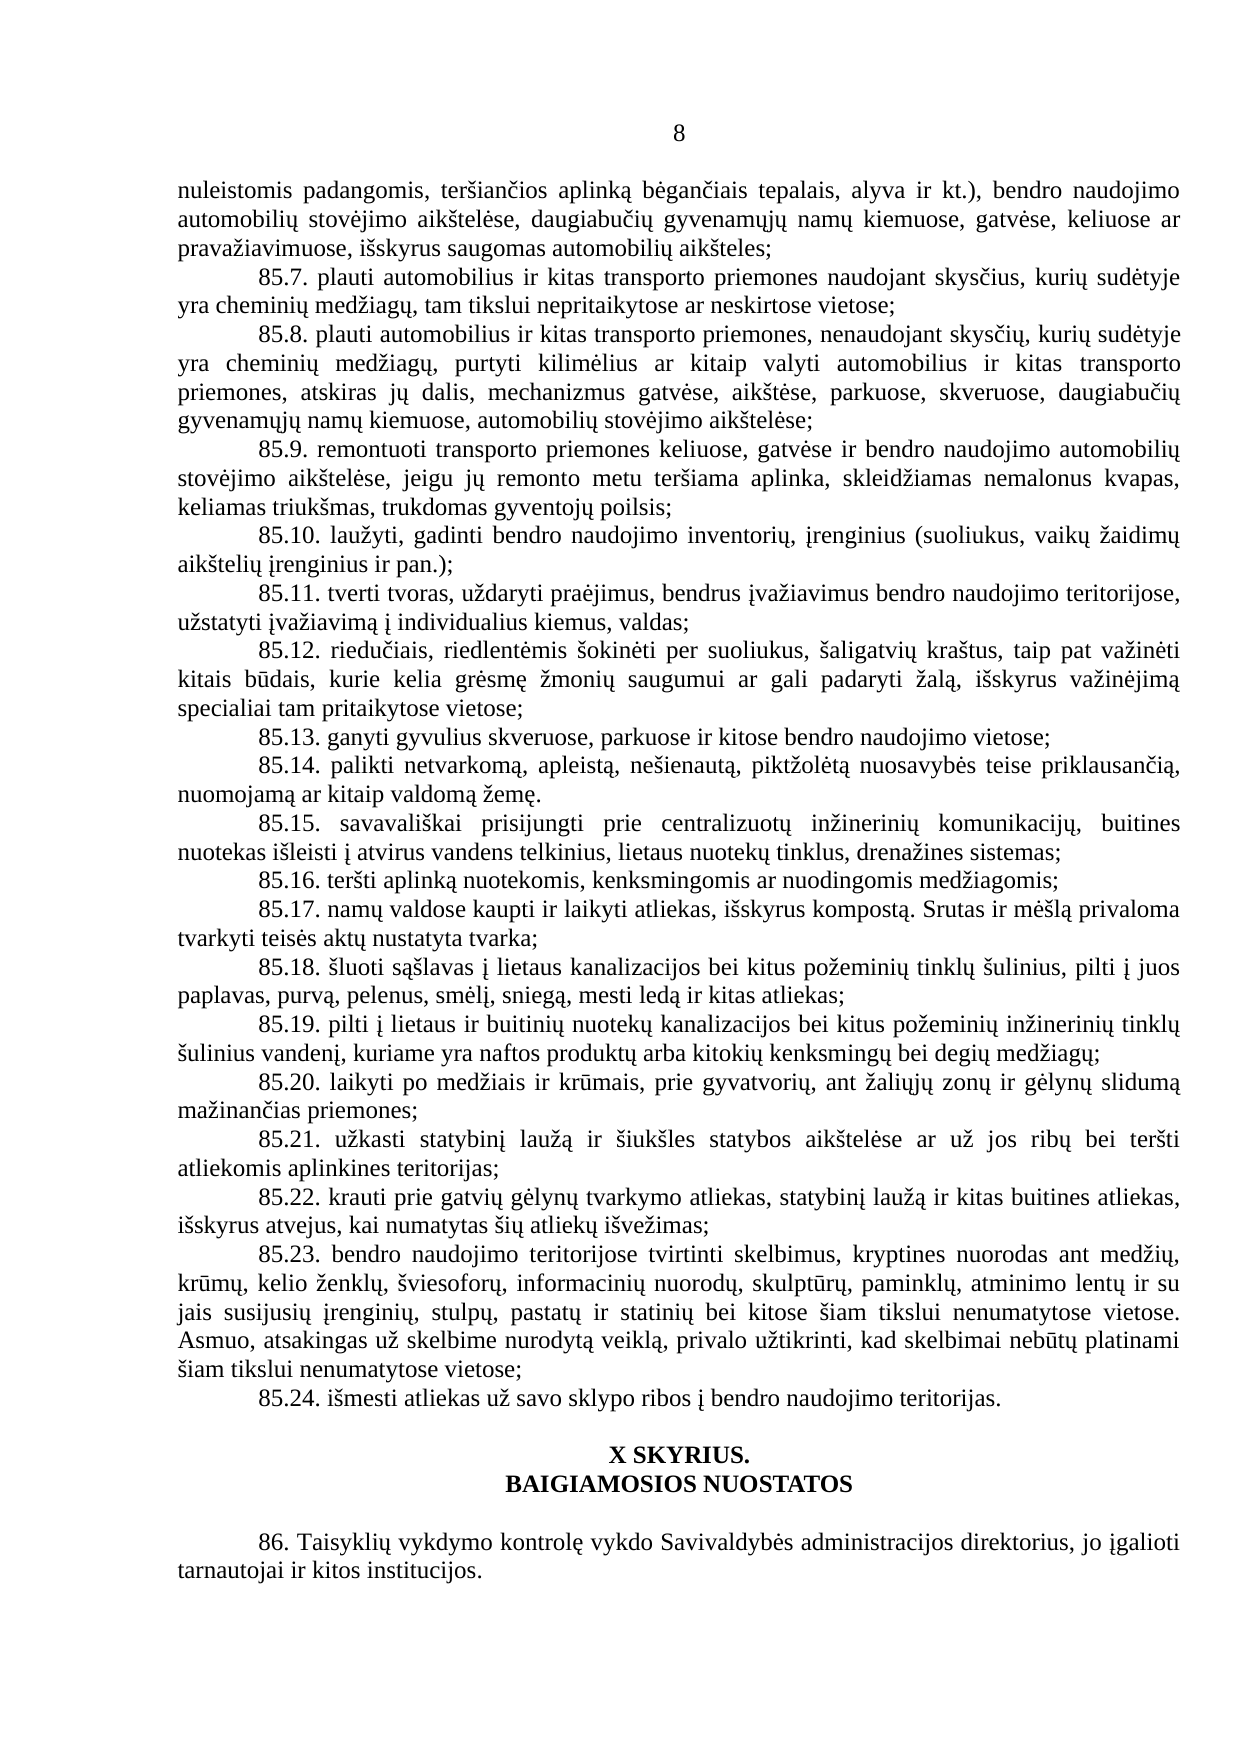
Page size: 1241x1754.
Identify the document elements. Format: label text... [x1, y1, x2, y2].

text 85.15. savavališkai prisijungti prie centralizuotų inžinerinių komunikacijų, buitines nuotekas išleisti į atvirus vandens telkinius, lietaus nuotekų tinklus, drenažines sistemas; [177, 808, 1181, 866]
text BAIGIAMOSIOS NUOSTATOS [177, 1469, 1181, 1498]
text 85.13. ganyti gyvulius skveruose, parkuose ir kitose bendro naudojimo vietose; [177, 722, 1181, 751]
text 85.11. tverti tvoras, uždaryti praėjimus, bendrus įvažiavimus bendro naudojimo teritorijose, užstatyti įvažiavimą į individualius kiemus, valdas; [177, 578, 1181, 636]
text 85.8. plauti automobilius ir kitas transporto priemones, nenaudojant skysčių, kurių sudėtyje yra cheminių medžiagų, purtyti kilimėlius ar kitaip valyti automobilius ir kitas transporto priemones, atskiras jų dalis, mechanizmus gatvėse, aikštėse, parkuose, skveruose, daugiabučių gyvenamųjų namų kiemuose, automobilių stovėjimo aikštelėse; [177, 319, 1181, 434]
text 85.10. laužyti, gadinti bendro naudojimo inventorių, įrenginius (suoliukus, vaikų žaidimų aikštelių įrenginius ir pan.); [177, 521, 1181, 578]
text nuleistomis padangomis, teršiančios aplinką bėgančiais tepalais, alyva ir kt.), bendro naudojimo automobilių stovėjimo aikštelėse, daugiabučių gyvenamųjų namų kiemuose, gatvėse, keliuose ar pravažiavimuose, išskyrus saugomas automobilių aikšteles; [177, 176, 1181, 262]
text 85.7. plauti automobilius ir kitas transporto priemones naudojant skysčius, kurių sudėtyje yra cheminių medžiagų, tam tikslui nepritaikytose ar neskirtose vietose; [177, 262, 1181, 319]
text 85.14. palikti netvarkomą, apleistą, nešienautą, piktžolėtą nuosavybės teise priklausančią, nuomojamą ar kitaip valdomą žemę. [177, 751, 1181, 808]
text 85.19. pilti į lietaus ir buitinių nuotekų kanalizacijos bei kitus požeminių inžinerinių tinklų šulinius vandenį, kuriame yra naftos produktų arba kitokių kenksmingų bei degių medžiagų; [177, 1009, 1181, 1067]
text X SKYRIUS. [177, 1441, 1181, 1469]
text 85.16. teršti aplinką nuotekomis, kenksmingomis ar nuodingomis medžiagomis; [177, 866, 1181, 894]
text 85.24. išmesti atliekas už savo sklypo ribos į bendro naudojimo teritorijas. [177, 1383, 1181, 1412]
text 85.21. užkasti statybinį laužą ir šiukšles statybos aikštelėse ar už jos ribų bei teršti atliekomis aplinkines teritorijas; [177, 1124, 1181, 1182]
text 85.18. šluoti sąšlavas į lietaus kanalizacijos bei kitus požeminių tinklų šulinius, pilti į juos paplavas, purvą, pelenus, smėlį, sniegą, mesti ledą ir kitas atliekas; [177, 952, 1181, 1009]
text 85.23. bendro naudojimo teritorijose tvirtinti skelbimus, kryptines nuorodas ant medžių, krūmų, kelio ženklų, šviesoforų, informacinių nuorodų, skulptūrų, paminklų, atminimo lentų ir su jais susijusių įrenginių, stulpų, pastatų ir statinių bei kitose šiam tikslui nenumatytose vietose. Asmuo, atsakingas už skelbime nurodytą veiklą, privalo užtikrinti, kad skelbimai nebūtų platinami šiam tikslui nenumatytose vietose; [177, 1239, 1181, 1383]
text 85.9. remontuoti transporto priemones keliuose, gatvėse ir bendro naudojimo automobilių stovėjimo aikštelėse, jeigu jų remonto metu teršiama aplinka, skleidžiamas nemalonus kvapas, keliamas triukšmas, trukdomas gyventojų poilsis; [177, 434, 1181, 521]
text 85.17. namų valdose kaupti ir laikyti atliekas, išskyrus kompostą. Srutas ir mėšlą privaloma tvarkyti teisės aktų nustatyta tvarka; [177, 894, 1181, 952]
text 85.12. riedučiais, riedlentėmis šokinėti per suoliukus, šaligatvių kraštus, taip pat važinėti kitais būdais, kurie kelia grėsmę žmonių saugumui ar gali padaryti žalą, išskyrus važinėjimą specialiai tam pritaikytose vietose; [177, 636, 1181, 722]
text 85.22. krauti prie gatvių gėlynų tvarkymo atliekas, statybinį laužą ir kitas buitines atliekas, išskyrus atvejus, kai numatytas šių atliekų išvežimas; [177, 1182, 1181, 1239]
text 86. Taisyklių vykdymo kontrolę vykdo Savivaldybės administracijos direktorius, jo įgalioti tarnautojai ir kitos institucijos. [177, 1527, 1181, 1584]
text 85.20. laikyti po medžiais ir krūmais, prie gyvatvorių, ant žaliųjų zonų ir gėlynų slidumą mažinančias priemones; [177, 1067, 1181, 1124]
